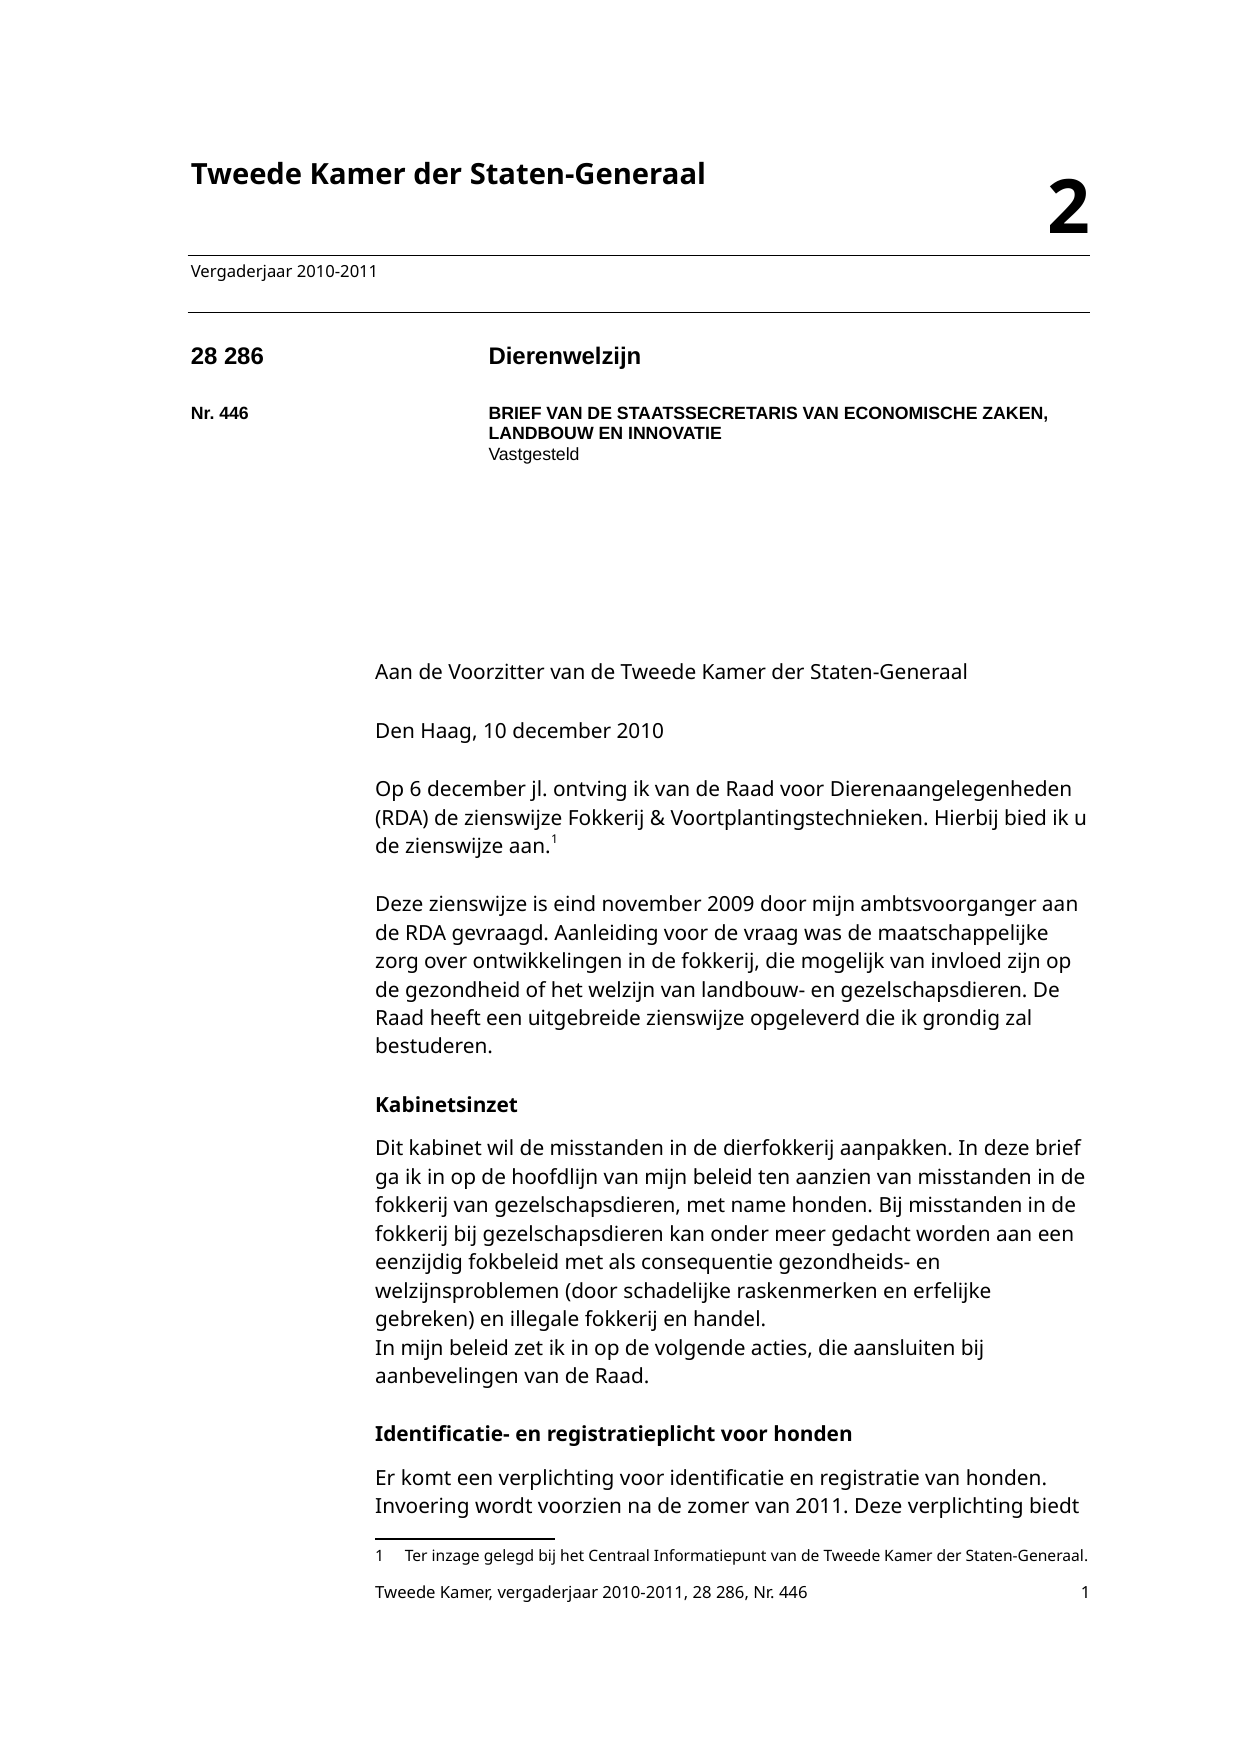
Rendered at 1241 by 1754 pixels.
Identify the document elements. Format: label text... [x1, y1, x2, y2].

table_header Tweede Kamer der Staten-Generaal [188, 150, 909, 255]
table_cell Dierenwelzijn [485, 339, 1090, 399]
text Identificatie- en registratieplicht voor honden [375, 1419, 1090, 1448]
text Aan de Voorzitter van de Tweede Kamer der Staten-Generaal [375, 657, 1090, 686]
text Deze zienswijze is eind november 2009 door mijn ambtsvoorganger aan de RDA gevraagd. Aanleiding voor de vraag was de maatschappelijke zorg over ontwikkelingen in de fokkerij, die mogelijk van invloed zijn op de gezondheid of het welzijn van landbouw- en gezelschapsdieren. De Raad heeft een uitgebreide zienswijze opgeleverd die ik grondig zal bestuderen. [375, 889, 1090, 1060]
text In mijn beleid zet ik in op de volgende acties, die aansluiten bij aanbevelingen van de Raad. [375, 1333, 1090, 1389]
table_cell BRIEF VAN DE STAATSSECRETARIS VAN ECONOMISCHE ZAKEN, LANDBOUW EN INNOVATIE Vastgesteld [485, 399, 1090, 539]
table_cell [188, 313, 485, 339]
text Er komt een verplichting voor identificatie en registratie van honden. Invoering wordt voorzien na de zomer van 2011. Deze verplichting biedt een instrument waarmee handelsstromen en de fokkerij inzichtelijker worden gemaakt en handhaving en opsporing effectiever kan plaatsvinden. [375, 1463, 1090, 1491]
table_cell Nr. 446 [188, 399, 485, 539]
text Op 6 december jl. ontving ik van de Raad voor Dierenaangelegenheden (RDA) de zienswijze Fokkerij & Voortplantingstechnieken. Hierbij bied ik u de zienswijze aan. [375, 774, 1090, 859]
text Dit kabinet wil de misstanden in de dierfokkerij aanpakken. In deze brief ga ik in op de hoofdlijn van mijn beleid ten aanzien van misstanden in de fokkerij van gezelschapsdieren, met name honden. Bij misstanden in de fokkerij bij gezelschapsdieren kan onder meer gedacht worden aan een eenzijdig fokbeleid met als consequentie gezondheids- en welzijnsproblemen (door schadelijke raskenmerken en erfelijke gebreken) en illegale fokkerij en handel. [375, 1133, 1090, 1333]
table_cell Vergaderjaar 2010-2011 [188, 256, 485, 312]
table_header 2 [910, 150, 1090, 255]
text Kabinetsinzet [375, 1090, 1090, 1118]
text Ter inzage gelegd bij het Centraal Informatiepunt van de Tweede Kamer der Staten-Generaal. [375, 1509, 1090, 1566]
table_cell [485, 313, 1090, 339]
table_cell 28 286 [188, 339, 485, 399]
table_cell [485, 256, 1090, 312]
text Den Haag, 10 december 2010 [375, 716, 1090, 744]
